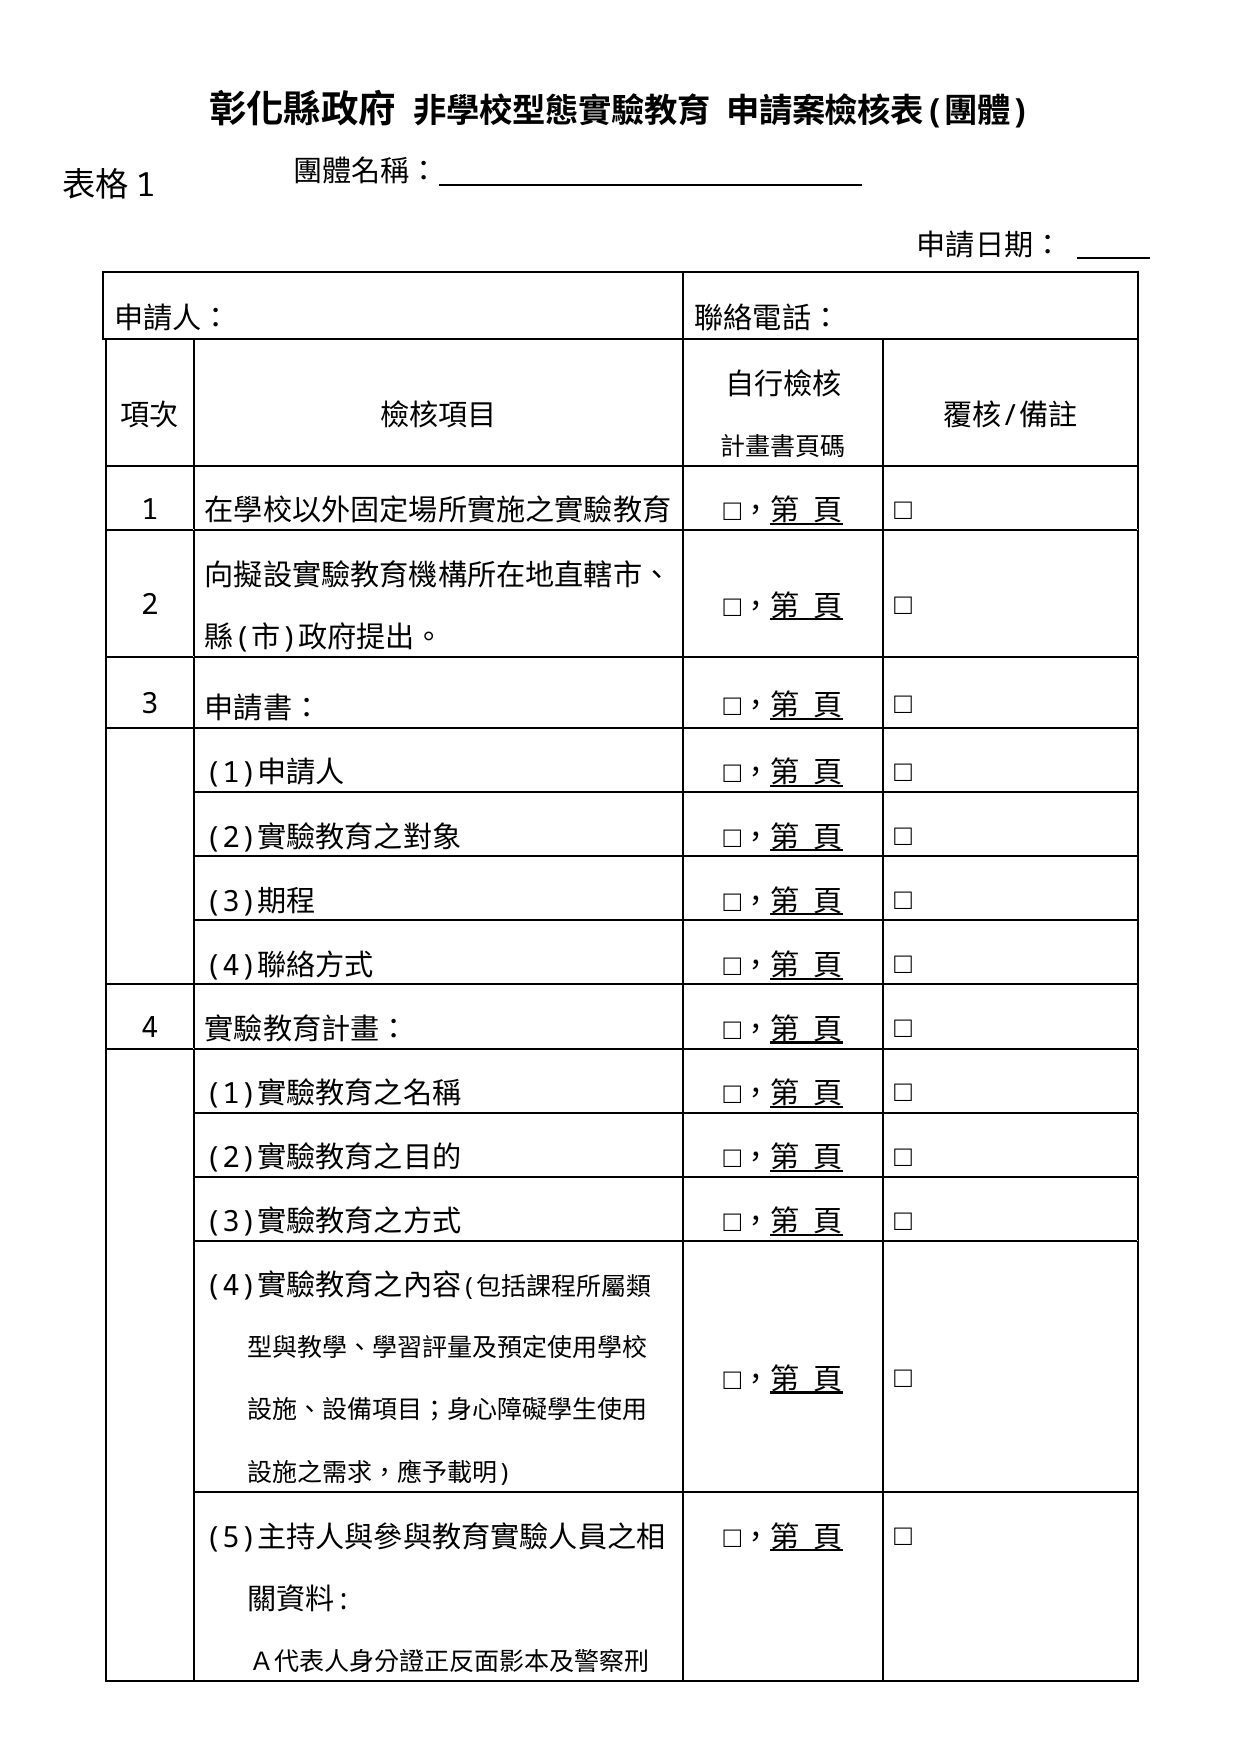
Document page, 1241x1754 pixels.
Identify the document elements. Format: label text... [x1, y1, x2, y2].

text 團體名稱： [47, 127, 1152, 249]
table_header 申請人： [104, 273, 682, 338]
table_cell □ [884, 729, 1137, 791]
table_cell □ [884, 658, 1137, 727]
table_cell □ [884, 1114, 1137, 1176]
table_cell □ [884, 1242, 1137, 1491]
table_cell 1 [107, 467, 193, 529]
table_cell □ [884, 985, 1137, 1047]
table_cell □ [884, 921, 1137, 983]
table_cell □，第 頁 [684, 729, 882, 791]
table_header 聯絡電話： [684, 273, 1137, 338]
table_cell 在學校以外固定場所實施之實驗教育 [195, 467, 682, 529]
table_cell □，第 頁 [684, 857, 882, 919]
table_cell (1)申請人 [195, 729, 682, 791]
table_cell □，第 頁 [684, 1493, 882, 1680]
table_cell [107, 1050, 193, 1680]
table_cell □，第 頁 [684, 1114, 882, 1176]
table_cell 申請書： [195, 658, 682, 727]
text 申請日期： [234, 201, 1152, 263]
table_cell (3)實驗教育之方式 [195, 1178, 682, 1239]
table_cell 3 [107, 658, 193, 727]
table_cell (4)實驗教育之內容(包括課程所屬類型與教學、學習評量及預定使用學校設施、設備項目；身心障礙學生使用設施之需求，應予載明) [195, 1242, 682, 1491]
table_cell 覆核/備註 [884, 340, 1137, 465]
table_cell 向擬設實驗教育機構所在地直轄市、縣(市)政府提出。 [195, 531, 682, 656]
table_cell (2)實驗教育之對象 [195, 793, 682, 855]
table_cell □，第 頁 [684, 793, 882, 855]
table_cell (3)期程 [195, 857, 682, 919]
table_cell □ [884, 857, 1137, 919]
table_cell □，第 頁 [684, 467, 882, 529]
text 彰化縣政府 非學校型態實驗教育 申請案檢核表(團體) [82, 0, 1152, 127]
table_cell 檢核項目 [195, 340, 682, 465]
table_cell □，第 頁 [684, 1178, 882, 1239]
table_cell □，第 頁 [684, 1242, 882, 1491]
table_cell □，第 頁 [684, 921, 882, 983]
table_cell □，第 頁 [684, 658, 882, 727]
table_cell □ [884, 1050, 1137, 1111]
table_cell 自行檢核 計畫書頁碼 [684, 340, 882, 465]
table_cell (1)實驗教育之名稱 [195, 1050, 682, 1111]
table_cell □ [884, 793, 1137, 855]
table_cell □ [884, 1178, 1137, 1239]
table_cell 2 [107, 531, 193, 656]
text 表格1 [62, 158, 163, 206]
table_cell (2)實驗教育之目的 [195, 1114, 682, 1176]
table_cell □ [884, 467, 1137, 529]
table_cell (5)主持人與參與教育實驗人員之相關資料: Ａ代表人身分證正反面影本及警察刑 [195, 1493, 682, 1680]
table_cell 實驗教育計畫： [195, 985, 682, 1047]
table_cell (4)聯絡方式 [195, 921, 682, 983]
table_cell □，第 頁 [684, 985, 882, 1047]
table_cell □ [884, 1493, 1137, 1680]
table_cell [107, 729, 193, 983]
table_cell □，第 頁 [684, 531, 882, 656]
table_cell 4 [107, 985, 193, 1047]
table_cell □，第 頁 [684, 1050, 882, 1111]
table_cell 項次 [107, 340, 193, 465]
table_cell □ [884, 531, 1137, 656]
